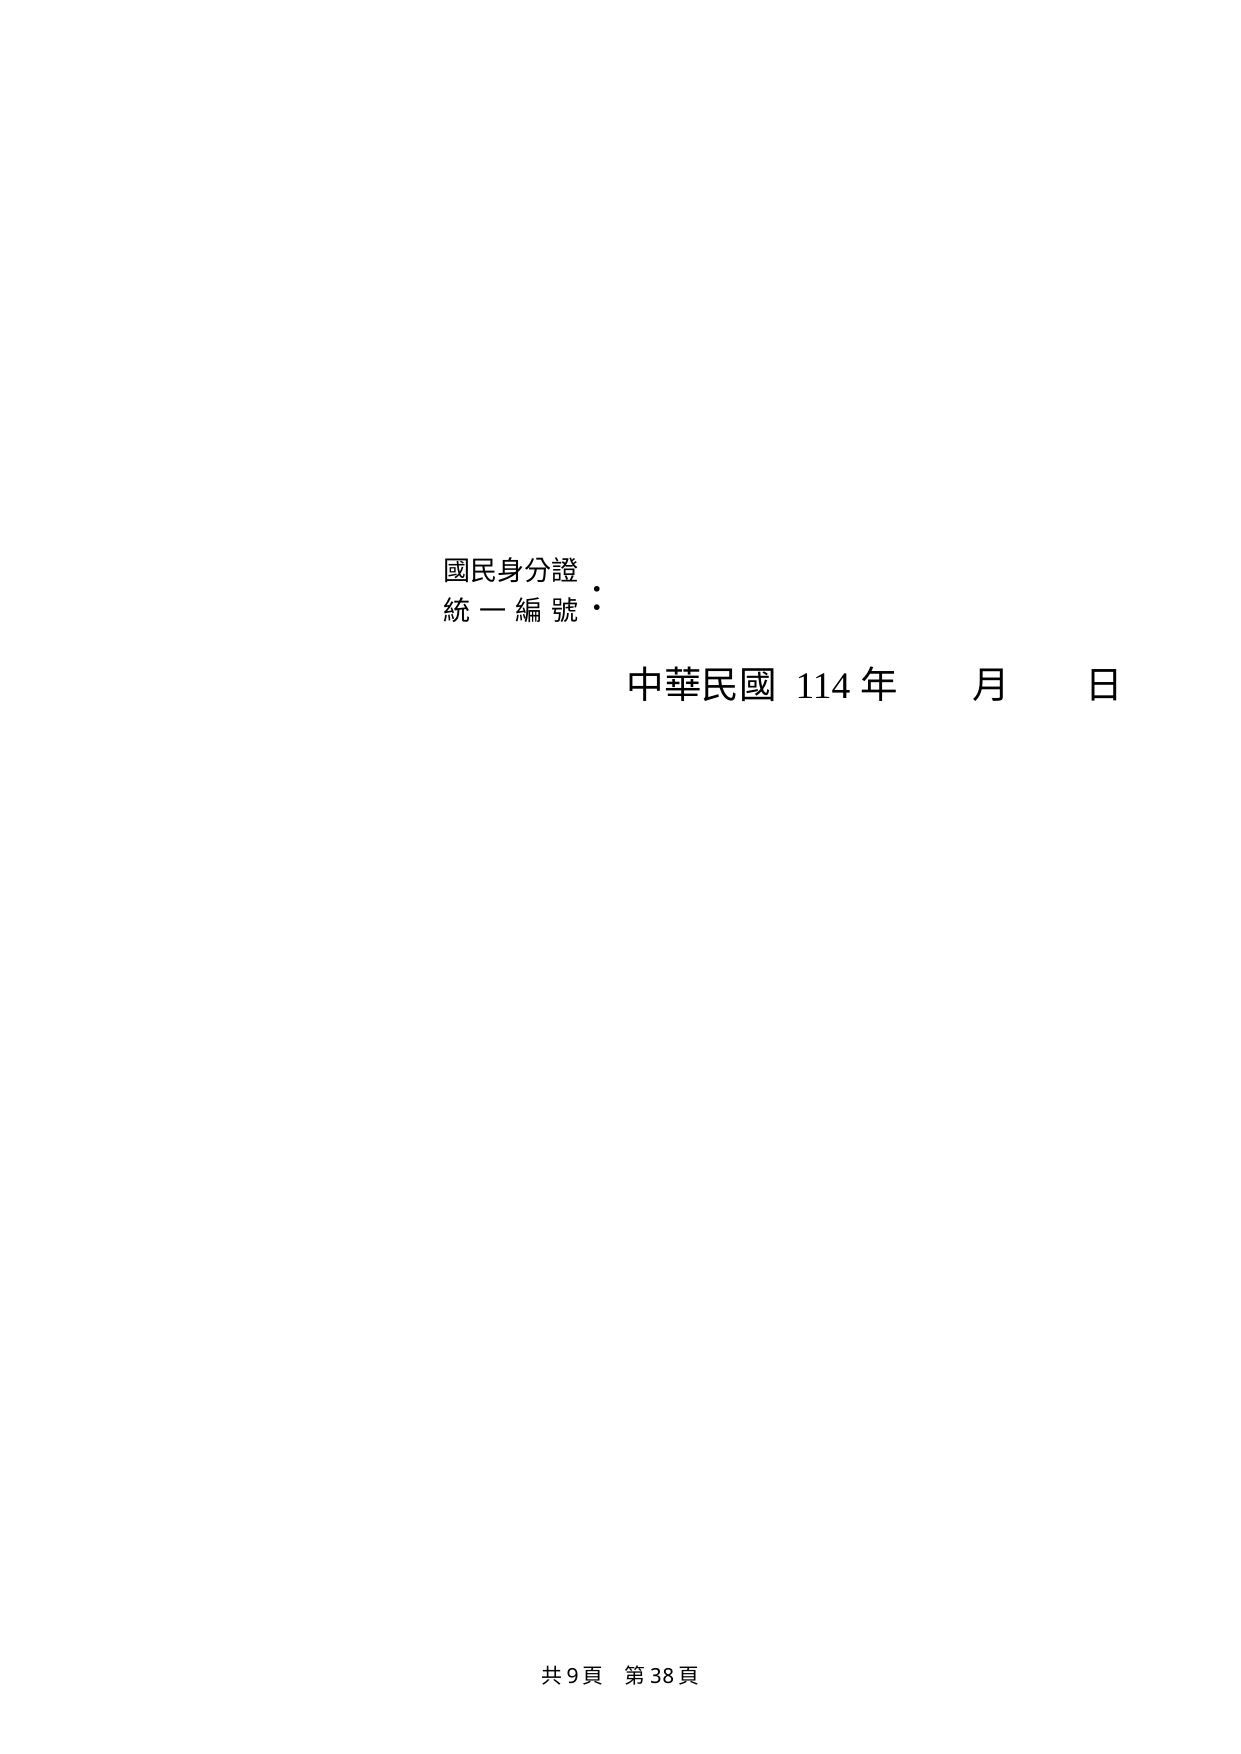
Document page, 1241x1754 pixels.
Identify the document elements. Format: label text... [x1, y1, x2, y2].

text 國民身分證統一編號： [118, 516, 1122, 641]
text 中華民國 114 年 月 日 [118, 641, 1122, 703]
